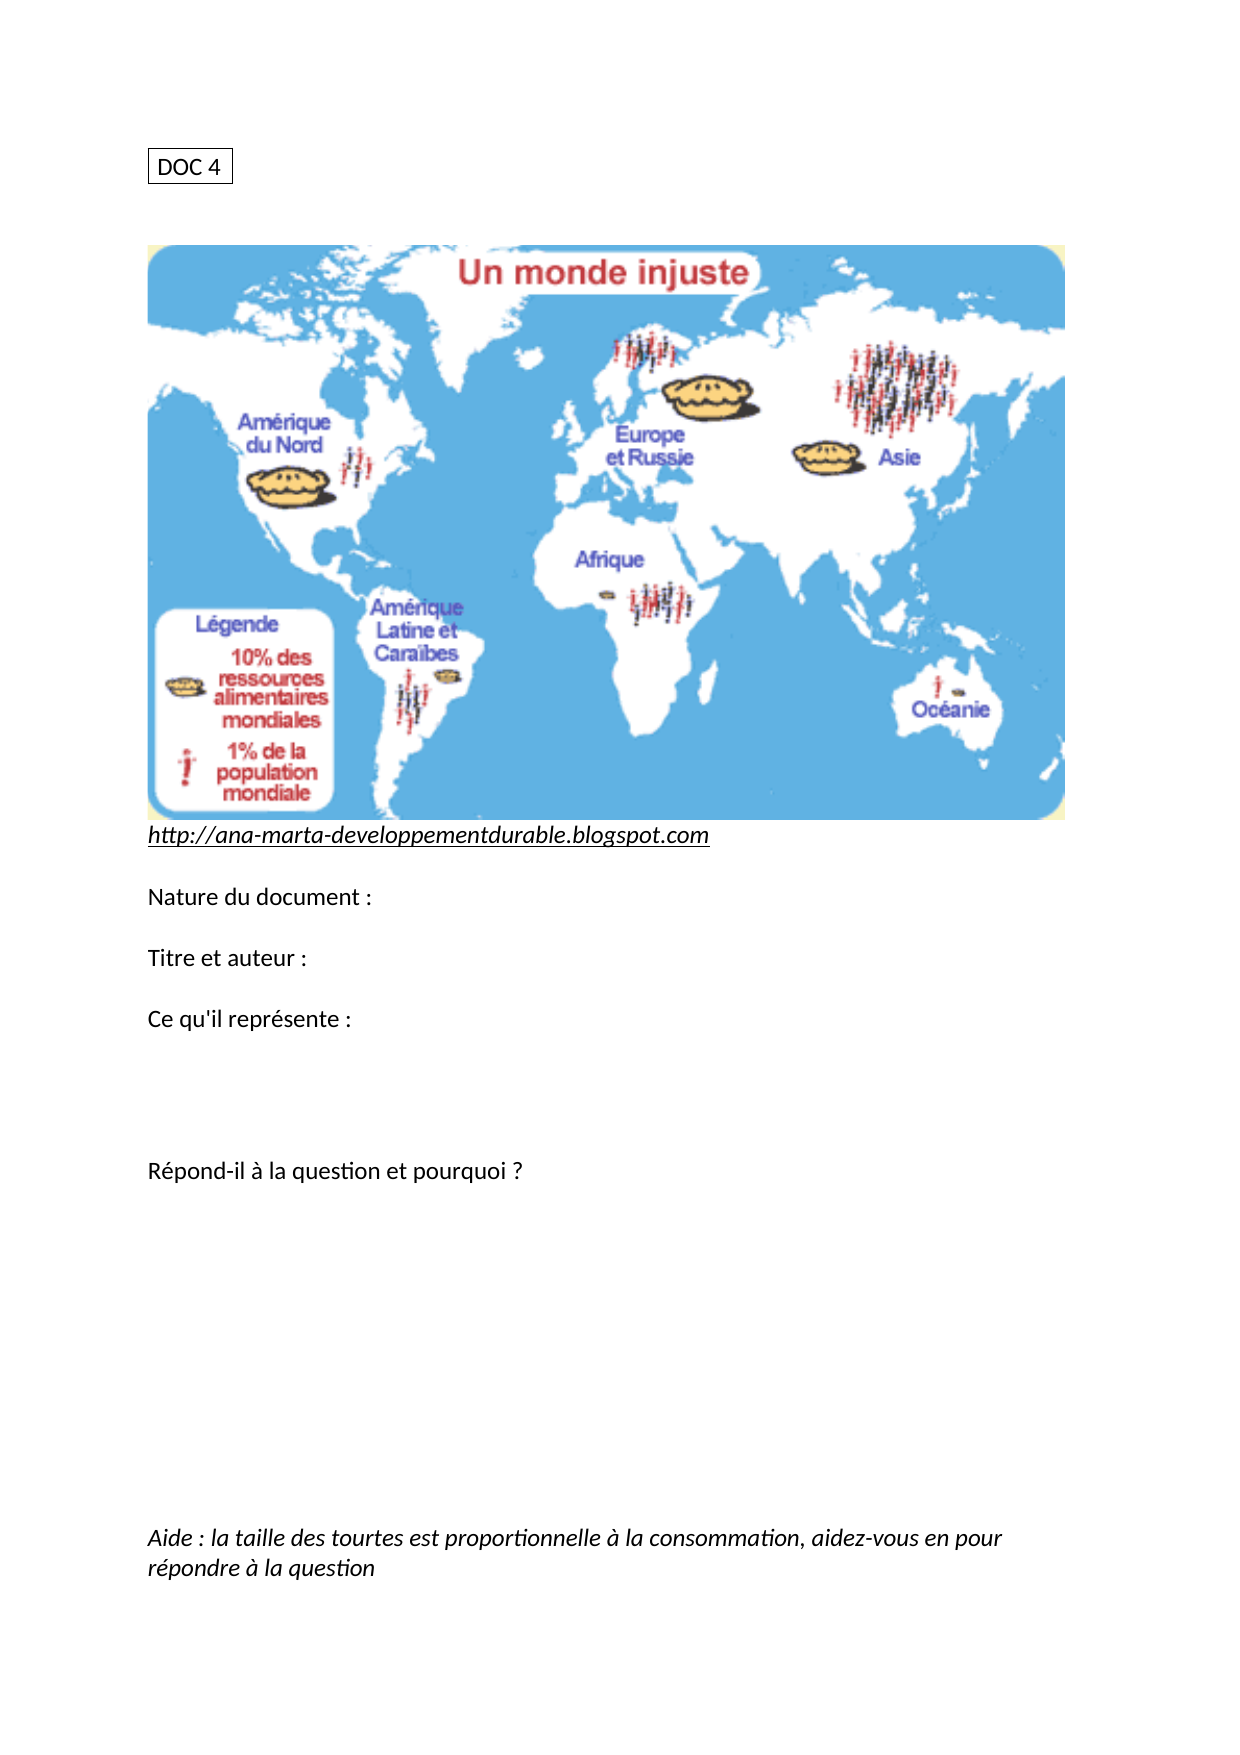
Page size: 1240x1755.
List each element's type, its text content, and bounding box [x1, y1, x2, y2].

text Ce qu'il représente : [148, 1003, 1092, 1033]
text Aide : la taille des tourtes est proportionnelle à la consommation, aidez-vous en pour répondre à la question [148, 1522, 1092, 1583]
text http://ana-marta-developpementdurable.blogspot.com [148, 820, 1092, 850]
text Nature du document : [148, 881, 1092, 911]
text Titre et auteur : [148, 942, 1092, 972]
text Répond-il à la question et pourquoi ? [148, 1155, 1092, 1186]
text DOC 4 [149, 149, 232, 183]
